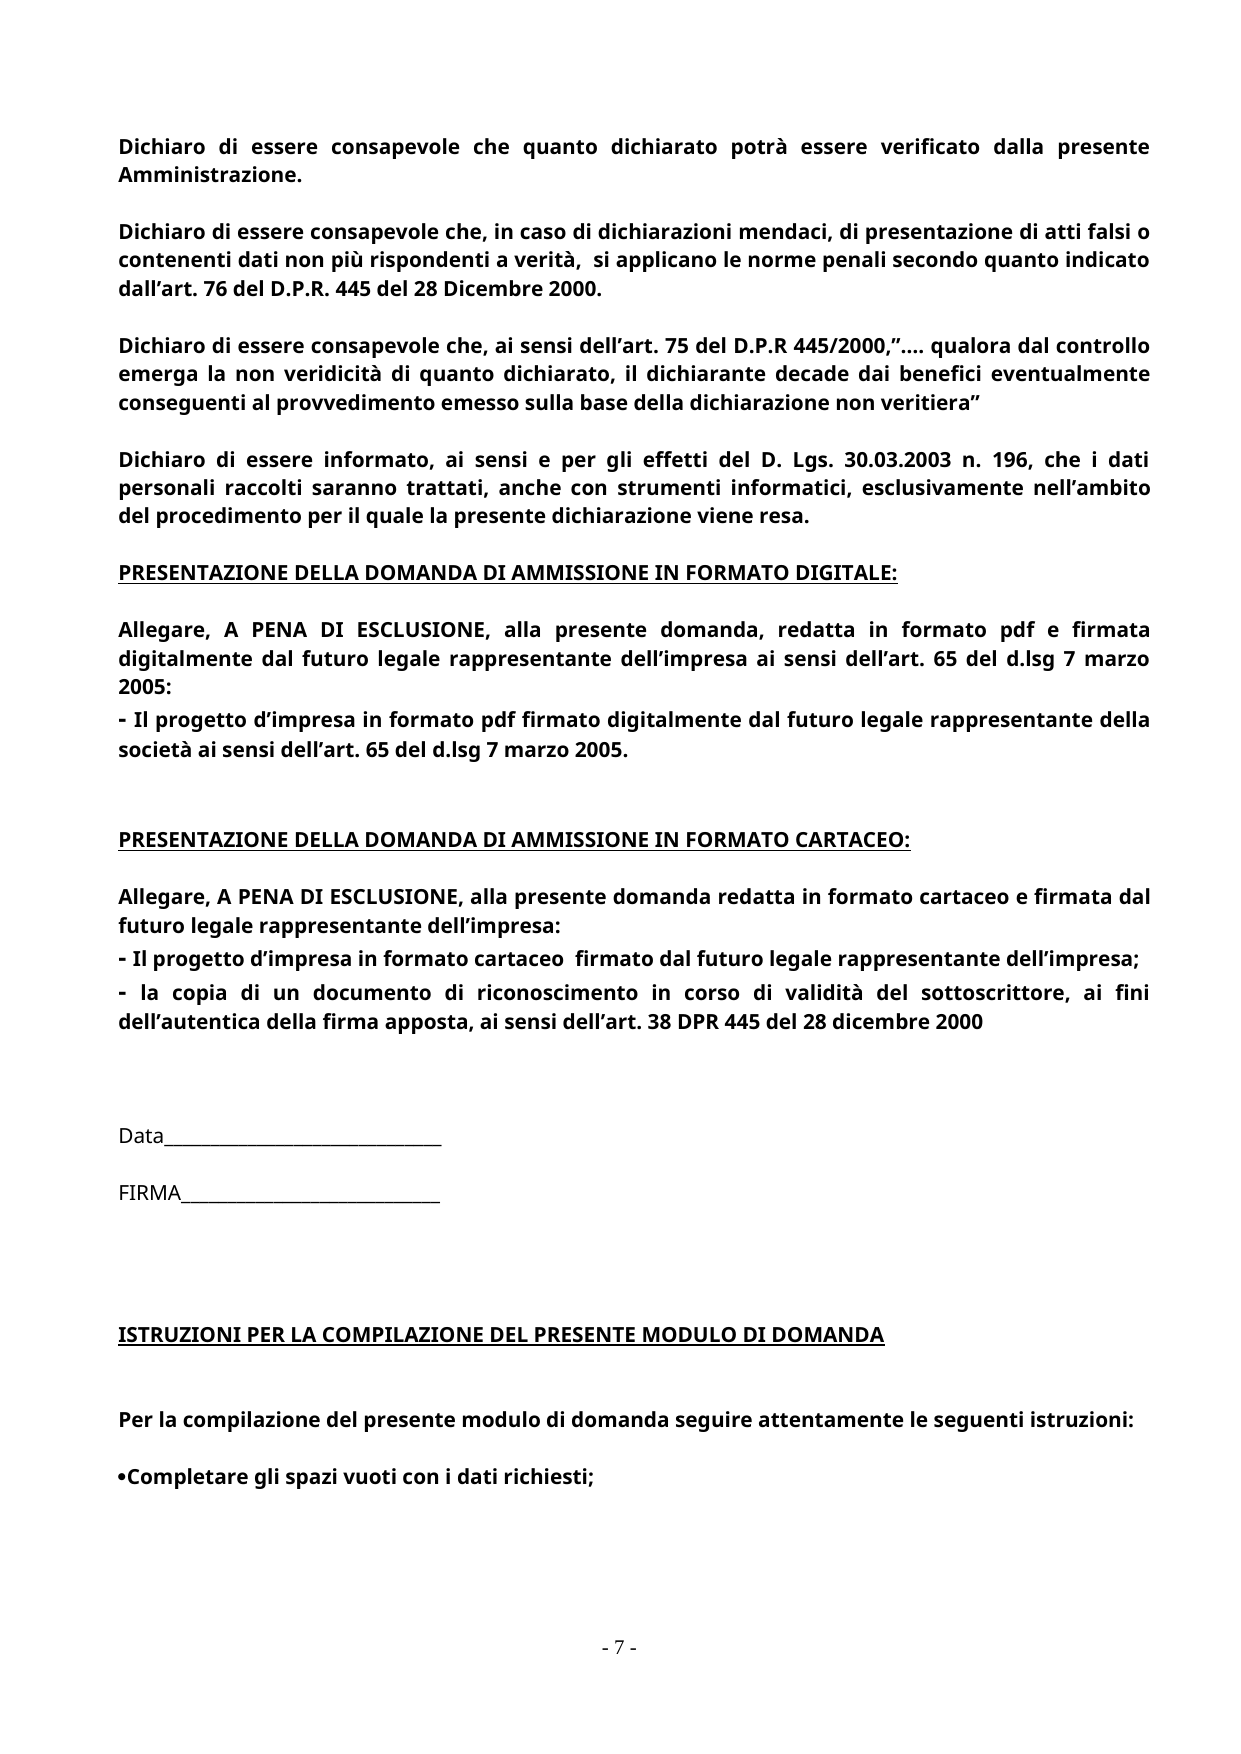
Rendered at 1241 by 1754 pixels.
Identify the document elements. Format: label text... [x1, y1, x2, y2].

text Per la compilazione del presente modulo di domanda seguire attentamente le seguenti istruzioni: [118, 1406, 1152, 1434]
text FIRMA____________________________ [118, 1178, 1152, 1207]
text - la copia di un documento di riconoscimento in corso di validità del sottoscrittore, ai fini dell’autentica della firma apposta, ai sensi dell’art. 38 DPR 445 del 28 dicembre 2000 [118, 973, 1152, 1036]
text ISTRUZIONI PER LA COMPILAZIONE DEL PRESENTE MODULO DI DOMANDA [118, 1320, 1152, 1349]
text - Il progetto d’impresa in formato cartaceo firmato dal futuro legale rappresentante dell’impresa; [118, 939, 1152, 973]
text Allegare, A PENA DI ESCLUSIONE, alla presente domanda redatta in formato cartaceo e firmata dal futuro legale rappresentante dell’impresa: [118, 882, 1152, 939]
text Dichiaro di essere consapevole che, ai sensi dell’art. 75 del D.P.R 445/2000,”…. qualora dal controllo emerga la non veridicità di quanto dichiarato, il dichiarante decade dai benefici eventualmente conseguenti al provvedimento emesso sulla base della dichiarazione non veritiera” [118, 331, 1152, 416]
list Completare gli spazi vuoti con i dati richiesti; [118, 1462, 1152, 1491]
text PRESENTAZIONE DELLA DOMANDA DI AMMISSIONE IN FORMATO CARTACEO: [118, 826, 1152, 854]
text - Il progetto d’impresa in formato pdf firmato digitalmente dal futuro legale rappresentante della società ai sensi dell’art. 65 del d.lsg 7 marzo 2005. [118, 701, 1152, 763]
text Dichiaro di essere informato, ai sensi e per gli effetti del D. Lgs. 30.03.2003 n. 196, che i dati personali raccolti saranno trattati, anche con strumenti informatici, esclusivamente nell’ambito del procedimento per il quale la presente dichiarazione viene resa. [118, 445, 1152, 530]
text PRESENTAZIONE DELLA DOMANDA DI AMMISSIONE IN FORMATO DIGITALE: [118, 558, 1152, 587]
text Dichiaro di essere consapevole che quanto dichiarato potrà essere verificato dalla presente Amministrazione. [118, 132, 1152, 189]
text Dichiaro di essere consapevole che, in caso di dichiarazioni mendaci, di presentazione di atti falsi o contenenti dati non più rispondenti a verità, si applicano le norme penali secondo quanto indicato dall’art. 76 del D.P.R. 445 del 28 Dicembre 2000. [118, 217, 1152, 302]
text Allegare, A PENA DI ESCLUSIONE, alla presente domanda, redatta in formato pdf e firmata digitalmente dal futuro legale rappresentante dell’impresa ai sensi dell’art. 65 del d.lsg 7 marzo 2005: [118, 615, 1152, 701]
text Data______________________________ [118, 1121, 1152, 1150]
